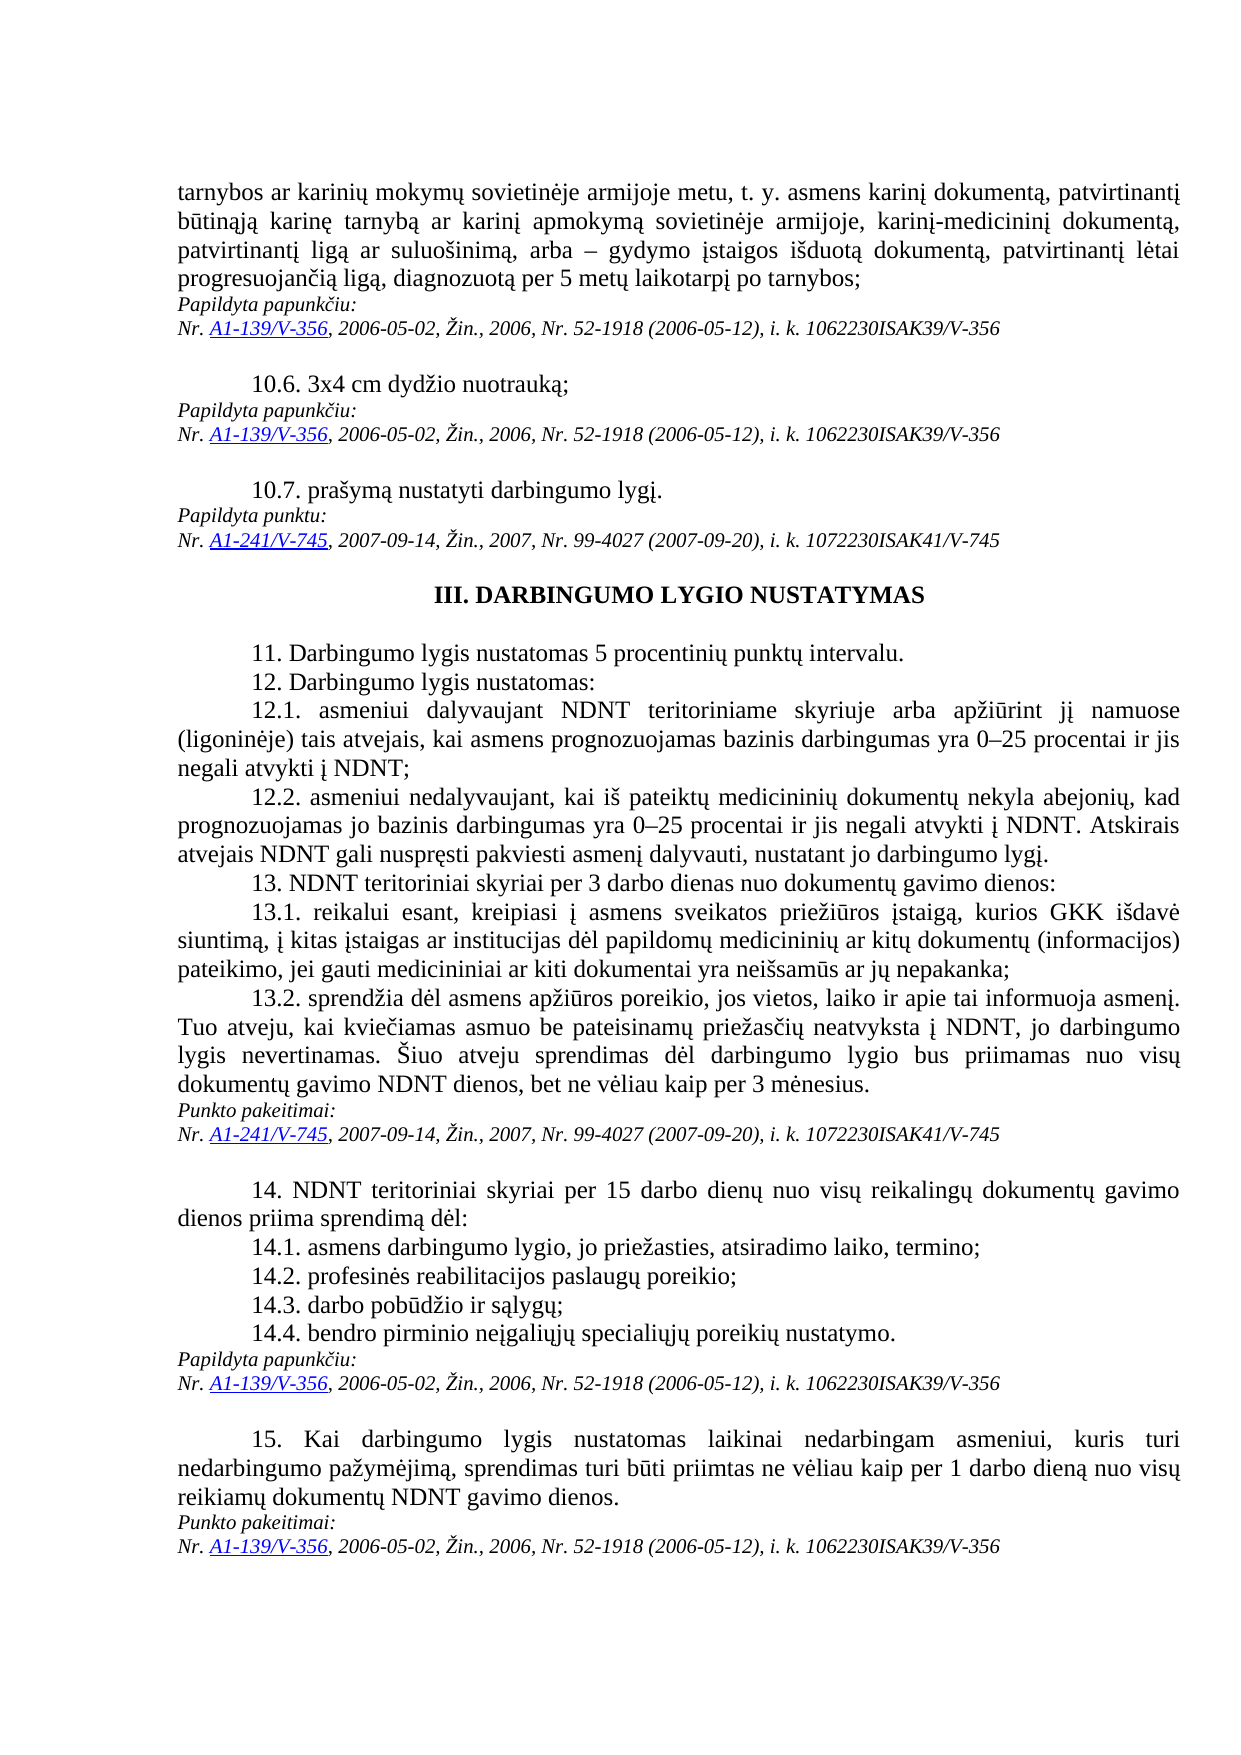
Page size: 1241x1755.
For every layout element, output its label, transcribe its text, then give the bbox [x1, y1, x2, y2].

text Nr. A1-139/V-356, 2006-05-02, Žin., 2006, Nr. 52-1918 (2006-05-12), i. k. 1062230ISAK39/V-356 [177, 422, 1181, 446]
text 12.1. asmeniui dalyvaujant NDNT teritoriniame skyriuje arba apžiūrint jį namuose (ligoninėje) tais atvejais, kai asmens prognozuojamas bazinis darbingumas yra 0–25 procentai ir jis negali atvykti į NDNT; [177, 695, 1181, 782]
text 15. Kai darbingumo lygis nustatomas laikinai nedarbingam asmeniui, kuris turi nedarbingumo pažymėjimą, sprendimas turi būti priimtas ne vėliau kaip per 1 darbo dieną nuo visų reikiamų dokumentų NDNT gavimo dienos. [177, 1424, 1181, 1510]
text 14.2. profesinės reabilitacijos paslaugų poreikio; [177, 1261, 1181, 1290]
text Papildyta papunkčiu: [177, 398, 1181, 422]
text Nr. A1-241/V-745, 2007-09-14, Žin., 2007, Nr. 99-4027 (2007-09-20), i. k. 1072230ISAK41/V-745 [177, 527, 1181, 552]
text Papildyta papunkčiu: [177, 292, 1181, 316]
text 12. Darbingumo lygis nustatomas: [177, 667, 1181, 695]
text tarnybos ar karinių mokymų sovietinėje armijoje metu, t. y. asmens karinį dokumentą, patvirtinantį būtinąją karinę tarnybą ar karinį apmokymą sovietinėje armijoje, karinį-medicininį dokumentą, patvirtinantį ligą ar suluošinimą, arba – gydymo įstaigos išduotą dokumentą, patvirtinantį lėtai progresuojančią ligą, diagnozuotą per 5 metų laikotarpį po tarnybos; [177, 177, 1181, 292]
text Nr. A1-139/V-356, 2006-05-02, Žin., 2006, Nr. 52-1918 (2006-05-12), i. k. 1062230ISAK39/V-356 [177, 1371, 1181, 1395]
text 11. Darbingumo lygis nustatomas 5 procentinių punktų intervalu. [177, 638, 1181, 667]
text Nr. A1-139/V-356, 2006-05-02, Žin., 2006, Nr. 52-1918 (2006-05-12), i. k. 1062230ISAK39/V-356 [177, 1534, 1181, 1558]
text Punkto pakeitimai: [177, 1510, 1181, 1534]
text 13.1. reikalui esant, kreipiasi į asmens sveikatos priežiūros įstaigą, kurios GKK išdavė siuntimą, į kitas įstaigas ar institucijas dėl papildomų medicininių ar kitų dokumentų (informacijos) pateikimo, jei gauti medicininiai ar kiti dokumentai yra neišsamūs ar jų nepakanka; [177, 897, 1181, 983]
text 14.3. darbo pobūdžio ir sąlygų; [177, 1290, 1181, 1318]
text 14.4. bendro pirminio neįgaliųjų specialiųjų poreikių nustatymo. [177, 1318, 1181, 1347]
text Nr. A1-139/V-356, 2006-05-02, Žin., 2006, Nr. 52-1918 (2006-05-12), i. k. 1062230ISAK39/V-356 [177, 316, 1181, 340]
text III. DARBINGUMO LYGIO NUSTATYMAS [177, 580, 1181, 609]
text Papildyta papunkčiu: [177, 1347, 1181, 1371]
text Punkto pakeitimai: [177, 1098, 1181, 1122]
text 14. NDNT teritoriniai skyriai per 15 darbo dienų nuo visų reikalingų dokumentų gavimo dienos priima sprendimą dėl: [177, 1175, 1181, 1232]
text Nr. A1-241/V-745, 2007-09-14, Žin., 2007, Nr. 99-4027 (2007-09-20), i. k. 1072230ISAK41/V-745 [177, 1122, 1181, 1146]
text 14.1. asmens darbingumo lygio, jo priežasties, atsiradimo laiko, termino; [177, 1232, 1181, 1261]
text 13.2. sprendžia dėl asmens apžiūros poreikio, jos vietos, laiko ir apie tai informuoja asmenį. Tuo atveju, kai kviečiamas asmuo be pateisinamų priežasčių neatvyksta į NDNT, jo darbingumo lygis nevertinamas. Šiuo atveju sprendimas dėl darbingumo lygio bus priimamas nuo visų dokumentų gavimo NDNT dienos, bet ne vėliau kaip per 3 mėnesius. [177, 983, 1181, 1098]
text Papildyta punktu: [177, 503, 1181, 527]
text 10.6. 3x4 cm dydžio nuotrauką; [177, 369, 1181, 398]
text 12.2. asmeniui nedalyvaujant, kai iš pateiktų medicininių dokumentų nekyla abejonių, kad prognozuojamas jo bazinis darbingumas yra 0–25 procentai ir jis negali atvykti į NDNT. Atskirais atvejais NDNT gali nuspręsti pakviesti asmenį dalyvauti, nustatant jo darbingumo lygį. [177, 782, 1181, 868]
text 10.7. prašymą nustatyti darbingumo lygį. [177, 475, 1181, 503]
text 13. NDNT teritoriniai skyriai per 3 darbo dienas nuo dokumentų gavimo dienos: [177, 868, 1181, 897]
